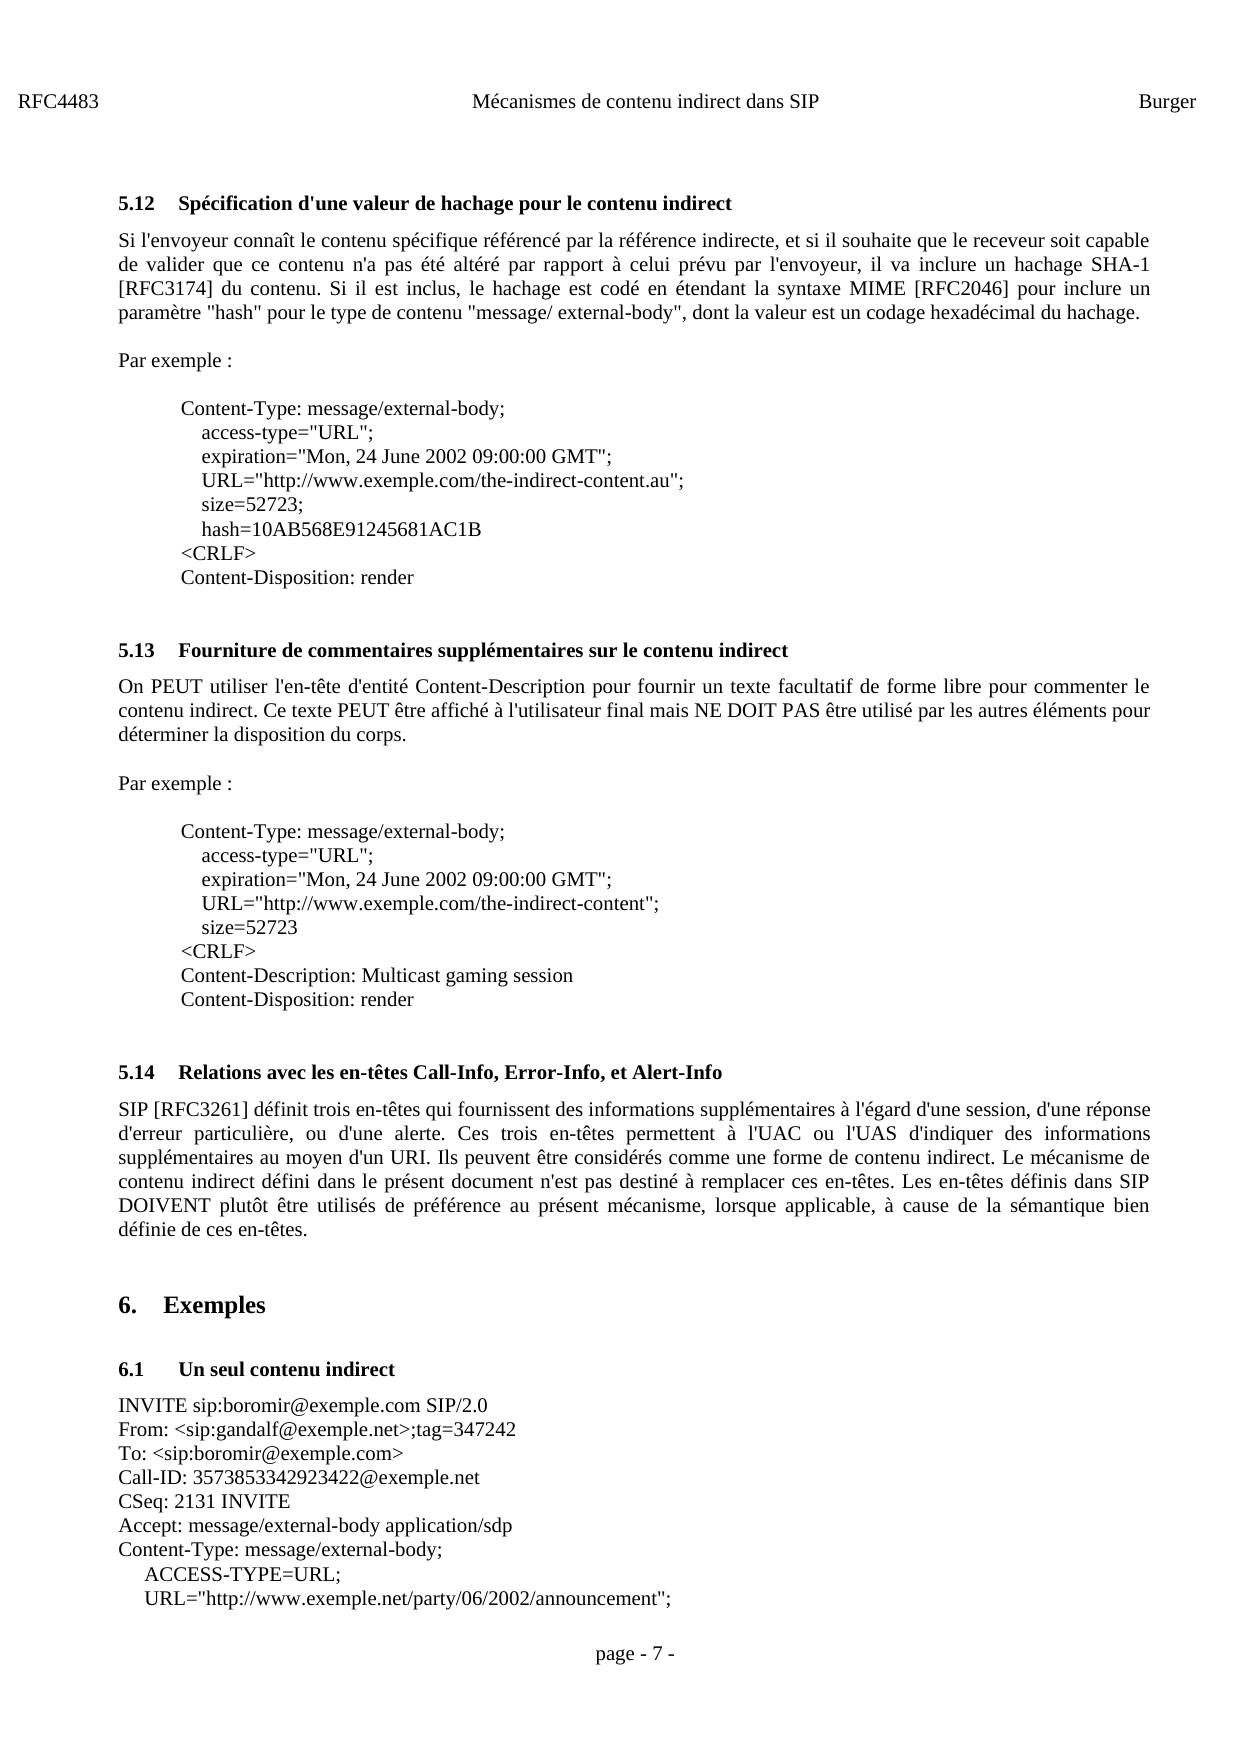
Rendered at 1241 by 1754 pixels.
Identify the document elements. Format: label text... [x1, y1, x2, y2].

text URL="http://www.exemple.net/party/06/2002/announcement"; [118, 1586, 1152, 1609]
text ACCESS-TYPE=URL; [118, 1561, 1152, 1586]
text Par exemple : [118, 348, 1152, 372]
text Content-Type: message/external-body; [118, 1537, 1152, 1561]
text On PEUT utiliser l'en-tête d'entité Content-Description pour fournir un texte facultatif de forme libre pour commenter le contenu indirect. Ce texte PEUT être affiché à l'utilisateur final mais NE DOIT PAS être utilisé par les autres éléments pour déterminer la disposition du corps. [118, 674, 1152, 746]
subtitle 5.12 Spécification d'une valeur de hachage pour le contenu indirect [118, 191, 1152, 215]
text CSeq: 2131 INVITE [118, 1489, 1152, 1513]
text access-type="URL"; [118, 420, 1152, 444]
text access-type="URL"; [118, 843, 1152, 867]
text Content-Disposition: render [118, 564, 1152, 589]
text size=52723; [118, 492, 1152, 516]
text Content-Type: message/external-body; [118, 819, 1152, 843]
text To: <sip:boromir@exemple.com> [118, 1441, 1152, 1465]
text SIP [RFC3261] définit trois en-têtes qui fournissent des informations supplémentaires à l'égard d'une session, d'une réponse d'erreur particulière, ou d'une alerte. Ces trois en-têtes permettent à l'UAC ou l'UAS d'indiquer des informations supplémentaires au moyen d'un URI. Ils peuvent être considérés comme une forme de contenu indirect. Le mécanisme de contenu indirect défini dans le présent document n'est pas destiné à remplacer ces en-têtes. Les en-têtes définis dans SIP DOIVENT plutôt être utilisés de préférence au présent mécanisme, lorsque applicable, à cause de la sémantique bien définie de ces en-têtes. [118, 1097, 1152, 1241]
text Accept: message/external-body application/sdp [118, 1513, 1152, 1537]
text Si l'envoyeur connaît le contenu spécifique référencé par la référence indirecte, et si il souhaite que le receveur soit capable de valider que ce contenu n'a pas été altéré par rapport à celui prévu par l'envoyeur, il va inclure un hachage SHA-1 [RFC3174] du contenu. Si il est inclus, le hachage est codé en étendant la syntaxe MIME [RFC2046] pour inclure un paramètre "hash" pour le type de contenu "message/ external-body", dont la valeur est un codage hexadécimal du hachage. [118, 228, 1152, 324]
text INVITE sip:boromir@exemple.com SIP/2.0 [118, 1393, 1152, 1417]
text URL="http://www.exemple.com/the-indirect-content"; [118, 891, 1152, 915]
subtitle 5.13 Fourniture de commentaires supplémentaires sur le contenu indirect [118, 638, 1152, 662]
subtitle 6.1 Un seul contenu indirect [118, 1356, 1152, 1381]
text URL="http://www.exemple.com/the-indirect-content.au"; [118, 468, 1152, 492]
text <CRLF> [118, 541, 1152, 564]
text Par exemple : [118, 771, 1152, 794]
subtitle 6. Exemples [118, 1290, 1152, 1319]
text Content-Type: message/external-body; [118, 396, 1152, 420]
text Content-Disposition: render [118, 987, 1152, 1011]
text size=52723 [118, 915, 1152, 939]
text From: <sip:gandalf@exemple.net>;tag=347242 [118, 1417, 1152, 1441]
text Content-Description: Multicast gaming session [118, 963, 1152, 987]
text <CRLF> [118, 939, 1152, 963]
subtitle 5.14 Relations avec les en-têtes Call-Info, Error-Info, et Alert-Info [118, 1060, 1152, 1084]
text expiration="Mon, 24 June 2002 09:00:00 GMT"; [118, 444, 1152, 468]
text expiration="Mon, 24 June 2002 09:00:00 GMT"; [118, 867, 1152, 891]
text Call-ID: 3573853342923422@exemple.net [118, 1465, 1152, 1489]
text hash=10AB568E91245681AC1B [118, 516, 1152, 541]
